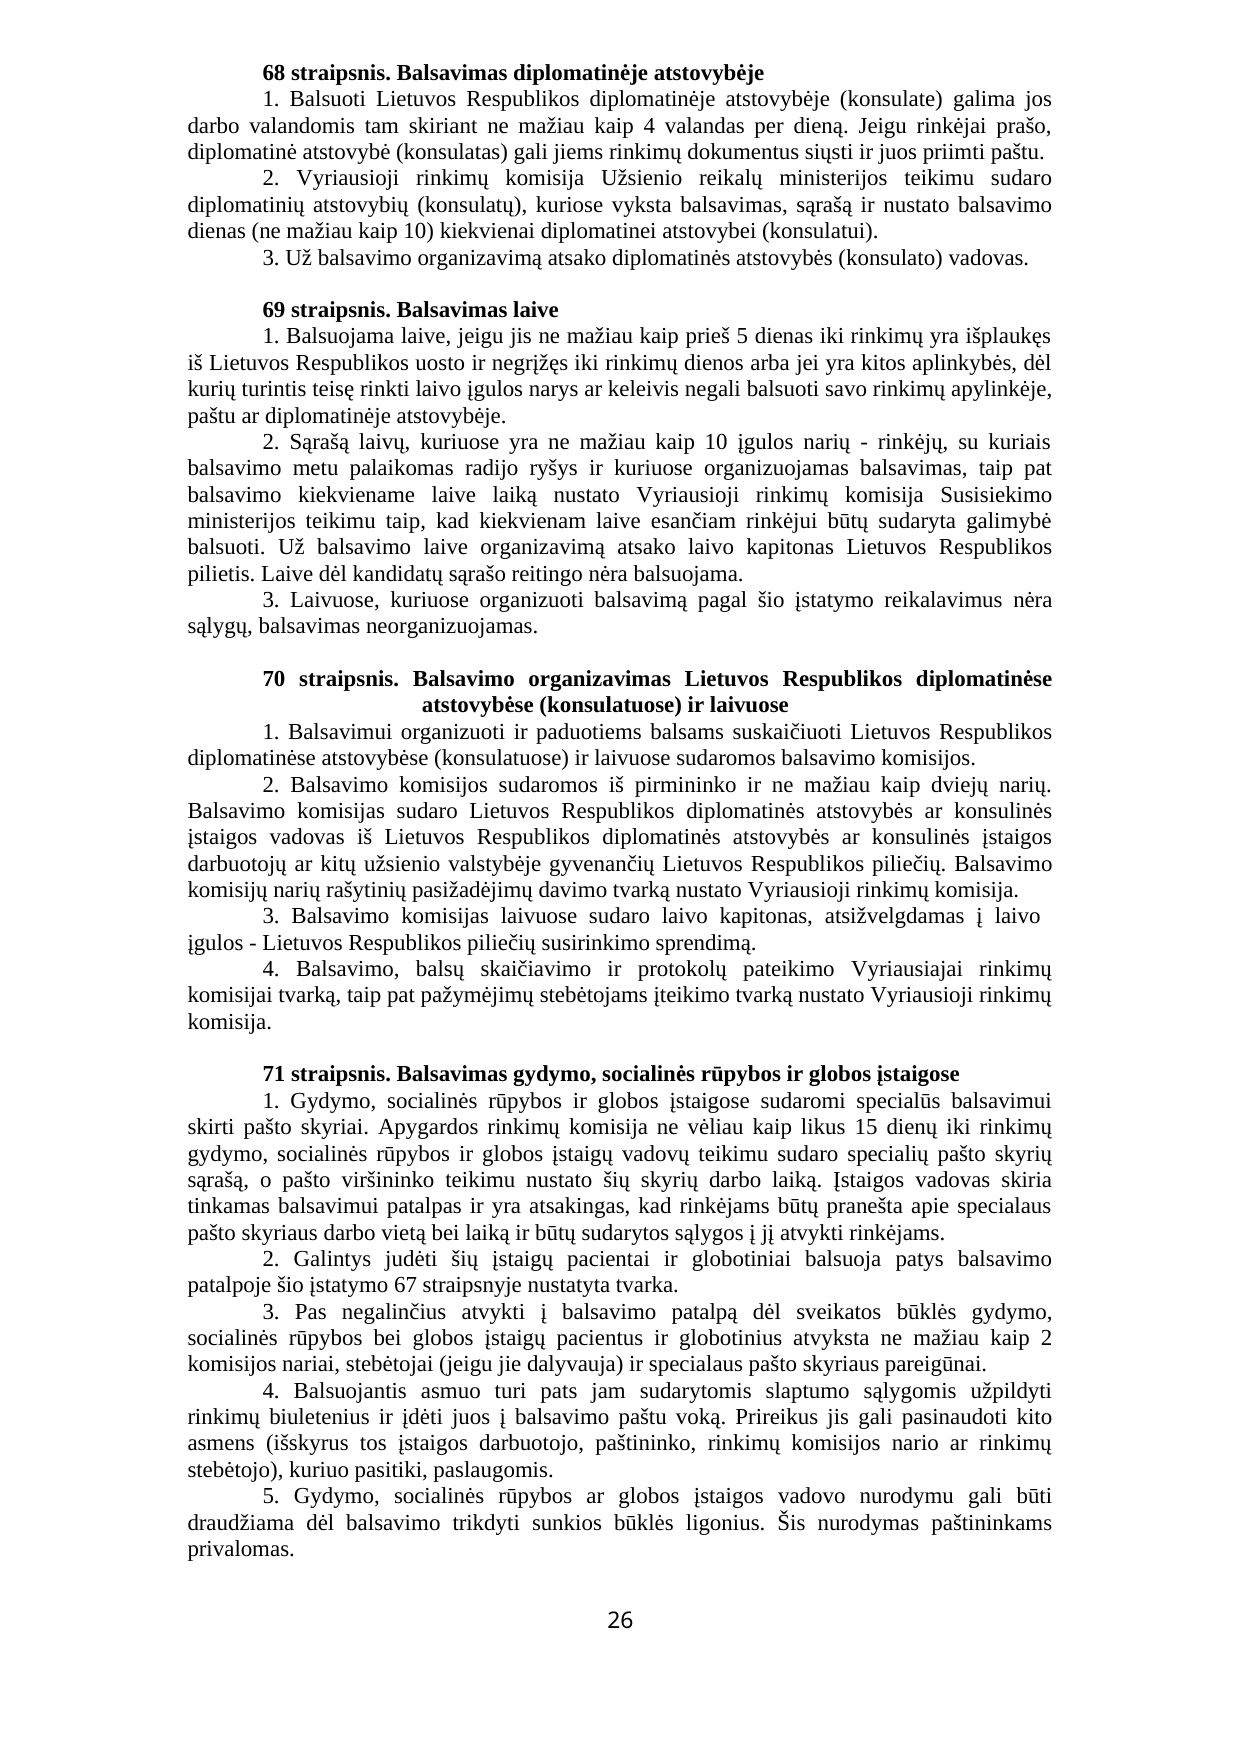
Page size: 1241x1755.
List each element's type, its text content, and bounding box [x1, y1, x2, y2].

subtitle 68 straipsnis. Balsavimas diplomatinėje atstovybėje [187, 59, 1053, 85]
text 2. Vyriausioji rinkimų komisija Užsienio reikalų ministerijos teikimu sudaro diplomatinių atstovybių (konsulatų), kuriose vyksta balsavimas, sąrašą ir nustato balsavimo dienas (ne mažiau kaip 10) kiekvienai diplomatinei atstovybei (konsulatui). [187, 164, 1053, 243]
subtitle 70 straipsnis. Balsavimo organizavimas Lietuvos Respublikos diplomatinėse atstovybėse (konsulatuose) ir laivuose [262, 665, 1053, 718]
text 1. Balsuoti Lietuvos Respublikos diplomatinėje atstovybėje (konsulate) galima jos darbo valandomis tam skiriant ne mažiau kaip 4 valandas per dieną. Jeigu rinkėjai prašo, diplomatinė atstovybė (konsulatas) gali jiems rinkimų dokumentus siųsti ir juos priimti paštu. [187, 85, 1053, 164]
text 3. Pas negalinčius atvykti į balsavimo patalpą dėl sveikatos būklės gydymo, socialinės rūpybos bei globos įstaigų pacientus ir globotinius atvyksta ne mažiau kaip 2 komisijos nariai, stebėtojai (jeigu jie dalyvauja) ir specialaus pašto skyriaus pareigūnai. [187, 1298, 1053, 1377]
text 2. Sąrašą laivų, kuriuose yra ne mažiau kaip 10 įgulos narių - rinkėjų, su kuriais balsavimo metu palaikomas radijo ryšys ir kuriuose organizuojamas balsavimas, taip pat balsavimo kiekviename laive laiką nustato Vyriausioji rinkimų komisija Susisiekimo ministerijos teikimu taip, kad kiekvienam laive esančiam rinkėjui būtų sudaryta galimybė balsuoti. Už balsavimo laive organizavimą atsako laivo kapitonas Lietuvos Respublikos pilietis. Laive dėl kandidatų sąrašo reitingo nėra balsuojama. [187, 428, 1053, 586]
subtitle 71 straipsnis. Balsavimas gydymo, socialinės rūpybos ir globos įstaigose [187, 1061, 1053, 1087]
text 3. Už balsavimo organizavimą atsako diplomatinės atstovybės (konsulato) vadovas. [187, 243, 1053, 270]
text 4. Balsavimo, balsų skaičiavimo ir protokolų pateikimo Vyriausiajai rinkimų komisijai tvarką, taip pat pažymėjimų stebėtojams įteikimo tvarką nustato Vyriausioji rinkimų komisija. [187, 955, 1053, 1034]
text 3. Laivuose, kuriuose organizuoti balsavimą pagal šio įstatymo reikalavimus nėra sąlygų, balsavimas neorganizuojamas. [187, 586, 1053, 639]
text 1. Balsavimui organizuoti ir paduotiems balsams suskaičiuoti Lietuvos Respublikos diplomatinėse atstovybėse (konsulatuose) ir laivuose sudaromos balsavimo komisijos. [187, 718, 1053, 771]
text 1. Gydymo, socialinės rūpybos ir globos įstaigose sudaromi specialūs balsavimui skirti pašto skyriai. Apygardos rinkimų komisija ne vėliau kaip likus 15 dienų iki rinkimų gydymo, socialinės rūpybos ir globos įstaigų vadovų teikimu sudaro specialių pašto skyrių sąrašą, o pašto viršininko teikimu nustato šių skyrių darbo laiką. Įstaigos vadovas skiria tinkamas balsavimui patalpas ir yra atsakingas, kad rinkėjams būtų pranešta apie specialaus pašto skyriaus darbo vietą bei laiką ir būtų sudarytos sąlygos į jį atvykti rinkėjams. [187, 1087, 1053, 1245]
text 3. Balsavimo komisijas laivuose sudaro laivo kapitonas, atsižvelgdamas į laivo įgulos - Lietuvos Respublikos piliečių susirinkimo sprendimą. [187, 902, 1053, 955]
text 1. Balsuojama laive, jeigu jis ne mažiau kaip prieš 5 dienas iki rinkimų yra išplaukęs iš Lietuvos Respublikos uosto ir negrįžęs iki rinkimų dienos arba jei yra kitos aplinkybės, dėl kurių turintis teisę rinkti laivo įgulos narys ar keleivis negali balsuoti savo rinkimų apylinkėje, paštu ar diplomatinėje atstovybėje. [187, 323, 1053, 428]
text 5. Gydymo, socialinės rūpybos ar globos įstaigos vadovo nurodymu gali būti draudžiama dėl balsavimo trikdyti sunkios būklės ligonius. Šis nurodymas paštininkams privalomas. [187, 1482, 1053, 1561]
text 2. Balsavimo komisijos sudaromos iš pirmininko ir ne mažiau kaip dviejų narių. Balsavimo komisijas sudaro Lietuvos Respublikos diplomatinės atstovybės ar konsulinės įstaigos vadovas iš Lietuvos Respublikos diplomatinės atstovybės ar konsulinės įstaigos darbuotojų ar kitų užsienio valstybėje gyvenančių Lietuvos Respublikos piliečių. Balsavimo komisijų narių rašytinių pasižadėjimų davimo tvarką nustato Vyriausioji rinkimų komisija. [187, 771, 1053, 902]
subtitle 69 straipsnis. Balsavimas laive [187, 296, 1053, 323]
text 2. Galintys judėti šių įstaigų pacientai ir globotiniai balsuoja patys balsavimo patalpoje šio įstatymo 67 straipsnyje nustatyta tvarka. [187, 1245, 1053, 1298]
text 4. Balsuojantis asmuo turi pats jam sudarytomis slaptumo sąlygomis užpildyti rinkimų biuletenius ir įdėti juos į balsavimo paštu voką. Prireikus jis gali pasinaudoti kito asmens (išskyrus tos įstaigos darbuotojo, paštininko, rinkimų komisijos nario ar rinkimų stebėtojo), kuriuo pasitiki, paslaugomis. [187, 1377, 1053, 1482]
